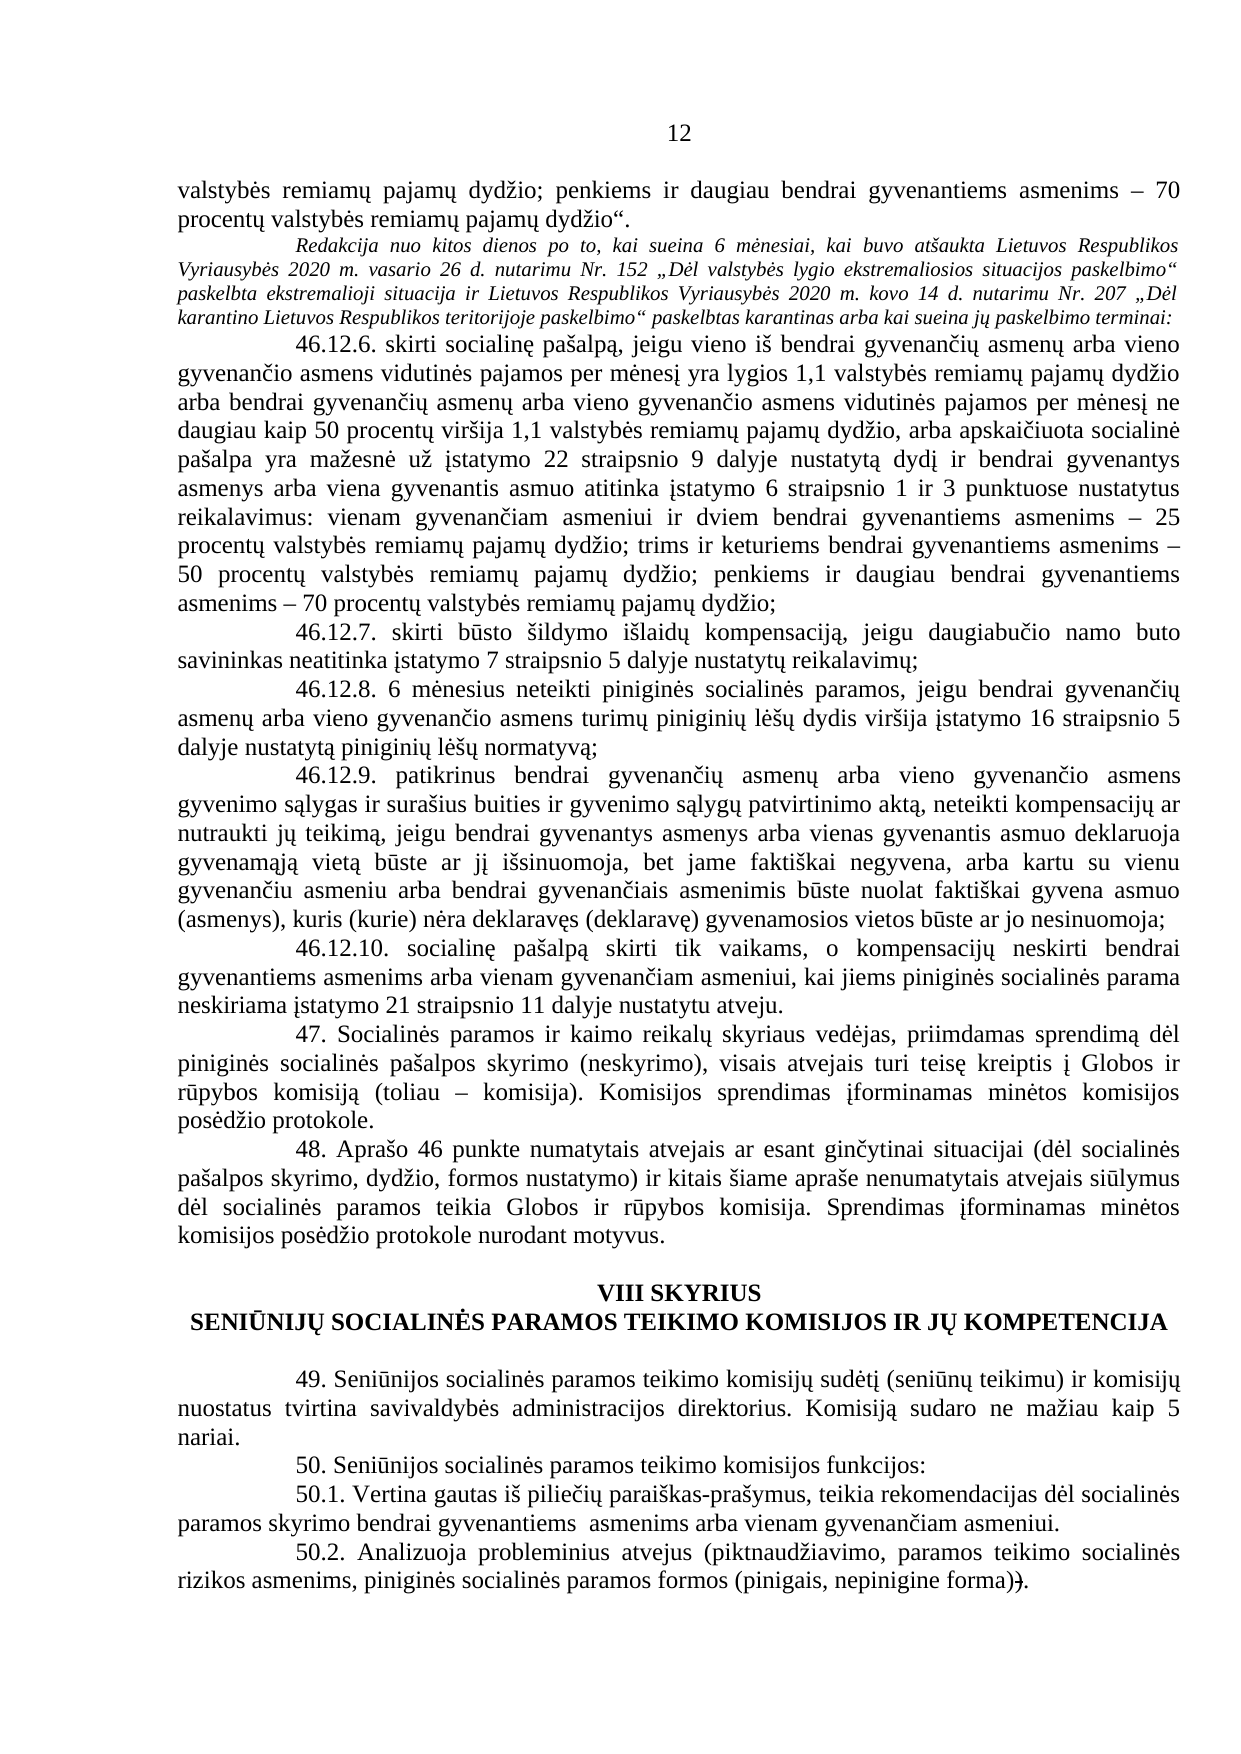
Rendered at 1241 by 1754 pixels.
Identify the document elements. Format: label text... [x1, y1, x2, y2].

text 50. Seniūnijos socialinės paramos teikimo komisijos funkcijos: [177, 1451, 1181, 1479]
text 48. Aprašo 46 punkte numatytais atvejais ar esant ginčytinai situacijai (dėl socialinės pašalpos skyrimo, dydžio, formos nustatymo) ir kitais šiame apraše nenumatytais atvejais siūlymus dėl socialinės paramos teikia Globos ir rūpybos komisija. Sprendimas įforminamas minėtos komisijos posėdžio protokole nurodant motyvus. [177, 1134, 1181, 1249]
text valstybės remiamų pajamų dydžio; penkiems ir daugiau bendrai gyvenantiems asmenims – 70 procentų valstybės remiamų pajamų dydžio“. [177, 176, 1181, 233]
text 46.12.9. patikrinus bendrai gyvenančių asmenų arba vieno gyvenančio asmens gyvenimo sąlygas ir surašius buities ir gyvenimo sąlygų patvirtinimo aktą, neteikti kompensacijų ar nutraukti jų teikimą, jeigu bendrai gyvenantys asmenys arba vienas gyvenantis asmuo deklaruoja gyvenamąją vietą būste ar jį išsinuomoja, bet jame faktiškai negyvena, arba kartu su vienu gyvenančiu asmeniu arba bendrai gyvenančiais asmenimis būste nuolat faktiškai gyvena asmuo (asmenys), kuris (kurie) nėra deklaravęs (deklaravę) gyvenamosios vietos būste ar jo nesinuomoja; [177, 761, 1181, 933]
text 50.1. Vertina gautas iš piliečių paraiškas-prašymus, teikia rekomendacijas dėl socialinės paramos skyrimo bendrai gyvenantiems asmenims arba vienam gyvenančiam asmeniui. [177, 1479, 1181, 1537]
text 50.2. Analizuoja probleminius atvejus (piktnaudžiavimo, paramos teikimo socialinės rizikos asmenims, piniginės socialinės paramos formos (pinigais, nepinigine forma)). [177, 1537, 1181, 1594]
text 46.12.7. skirti būsto šildymo išlaidų kompensaciją, jeigu daugiabučio namo buto savininkas neatitinka įstatymo 7 straipsnio 5 dalyje nustatytų reikalavimų; [177, 617, 1181, 674]
text Redakcija nuo kitos dienos po to, kai sueina 6 mėnesiai, kai buvo atšaukta Lietuvos Respublikos Vyriausybės 2020 m. vasario 26 d. nutarimu Nr. 152 „Dėl valstybės lygio ekstremaliosios situacijos paskelbimo“ paskelbta ekstremalioji situacija ir Lietuvos Respublikos Vyriausybės 2020 m. kovo 14 d. nutarimu Nr. 207 „Dėl karantino Lietuvos Respublikos teritorijoje paskelbimo“ paskelbtas karantinas arba kai sueina jų paskelbimo terminai: [177, 233, 1181, 329]
text 46.12.6. skirti socialinę pašalpą, jeigu vieno iš bendrai gyvenančių asmenų arba vieno gyvenančio asmens vidutinės pajamos per mėnesį yra lygios 1,1 valstybės remiamų pajamų dydžio arba bendrai gyvenančių asmenų arba vieno gyvenančio asmens vidutinės pajamos per mėnesį ne daugiau kaip 50 procentų viršija 1,1 valstybės remiamų pajamų dydžio, arba apskaičiuota socialinė pašalpa yra mažesnė už įstatymo 22 straipsnio 9 dalyje nustatytą dydį ir bendrai gyvenantys asmenys arba viena gyvenantis asmuo atitinka įstatymo 6 straipsnio 1 ir 3 punktuose nustatytus reikalavimus: vienam gyvenančiam asmeniui ir dviem bendrai gyvenantiems asmenims – 25 procentų valstybės remiamų pajamų dydžio; trims ir keturiems bendrai gyvenantiems asmenims – 50 procentų valstybės remiamų pajamų dydžio; penkiems ir daugiau bendrai gyvenantiems asmenims – 70 procentų valstybės remiamų pajamų dydžio; [177, 329, 1181, 617]
text 49. Seniūnijos socialinės paramos teikimo komisijų sudėtį (seniūnų teikimu) ir komisijų nuostatus tvirtina savivaldybės administracijos direktorius. Komisiją sudaro ne mažiau kaip 5 nariai. [177, 1364, 1181, 1451]
text VIII SKYRIUS [177, 1278, 1181, 1307]
text 46.12.10. socialinę pašalpą skirti tik vaikams, o kompensacijų neskirti bendrai gyvenantiems asmenims arba vienam gyvenančiam asmeniui, kai jiems piniginės socialinės parama neskiriama įstatymo 21 straipsnio 11 dalyje nustatytu atveju. [177, 933, 1181, 1019]
text 46.12.8. 6 mėnesius neteikti piniginės socialinės paramos, jeigu bendrai gyvenančių asmenų arba vieno gyvenančio asmens turimų piniginių lėšų dydis viršija įstatymo 16 straipsnio 5 dalyje nustatytą piniginių lėšų normatyvą; [177, 674, 1181, 761]
text SENIŪNIJŲ SOCIALINĖS PARAMOS TEIKIMO KOMISIJOS IR JŲ KOMPETENCIJA [177, 1307, 1181, 1336]
text 47. Socialinės paramos ir kaimo reikalų skyriaus vedėjas, priimdamas sprendimą dėl piniginės socialinės pašalpos skyrimo (neskyrimo), visais atvejais turi teisę kreiptis į Globos ir rūpybos komisiją (toliau – komisija). Komisijos sprendimas įforminamas minėtos komisijos posėdžio protokole. [177, 1019, 1181, 1134]
